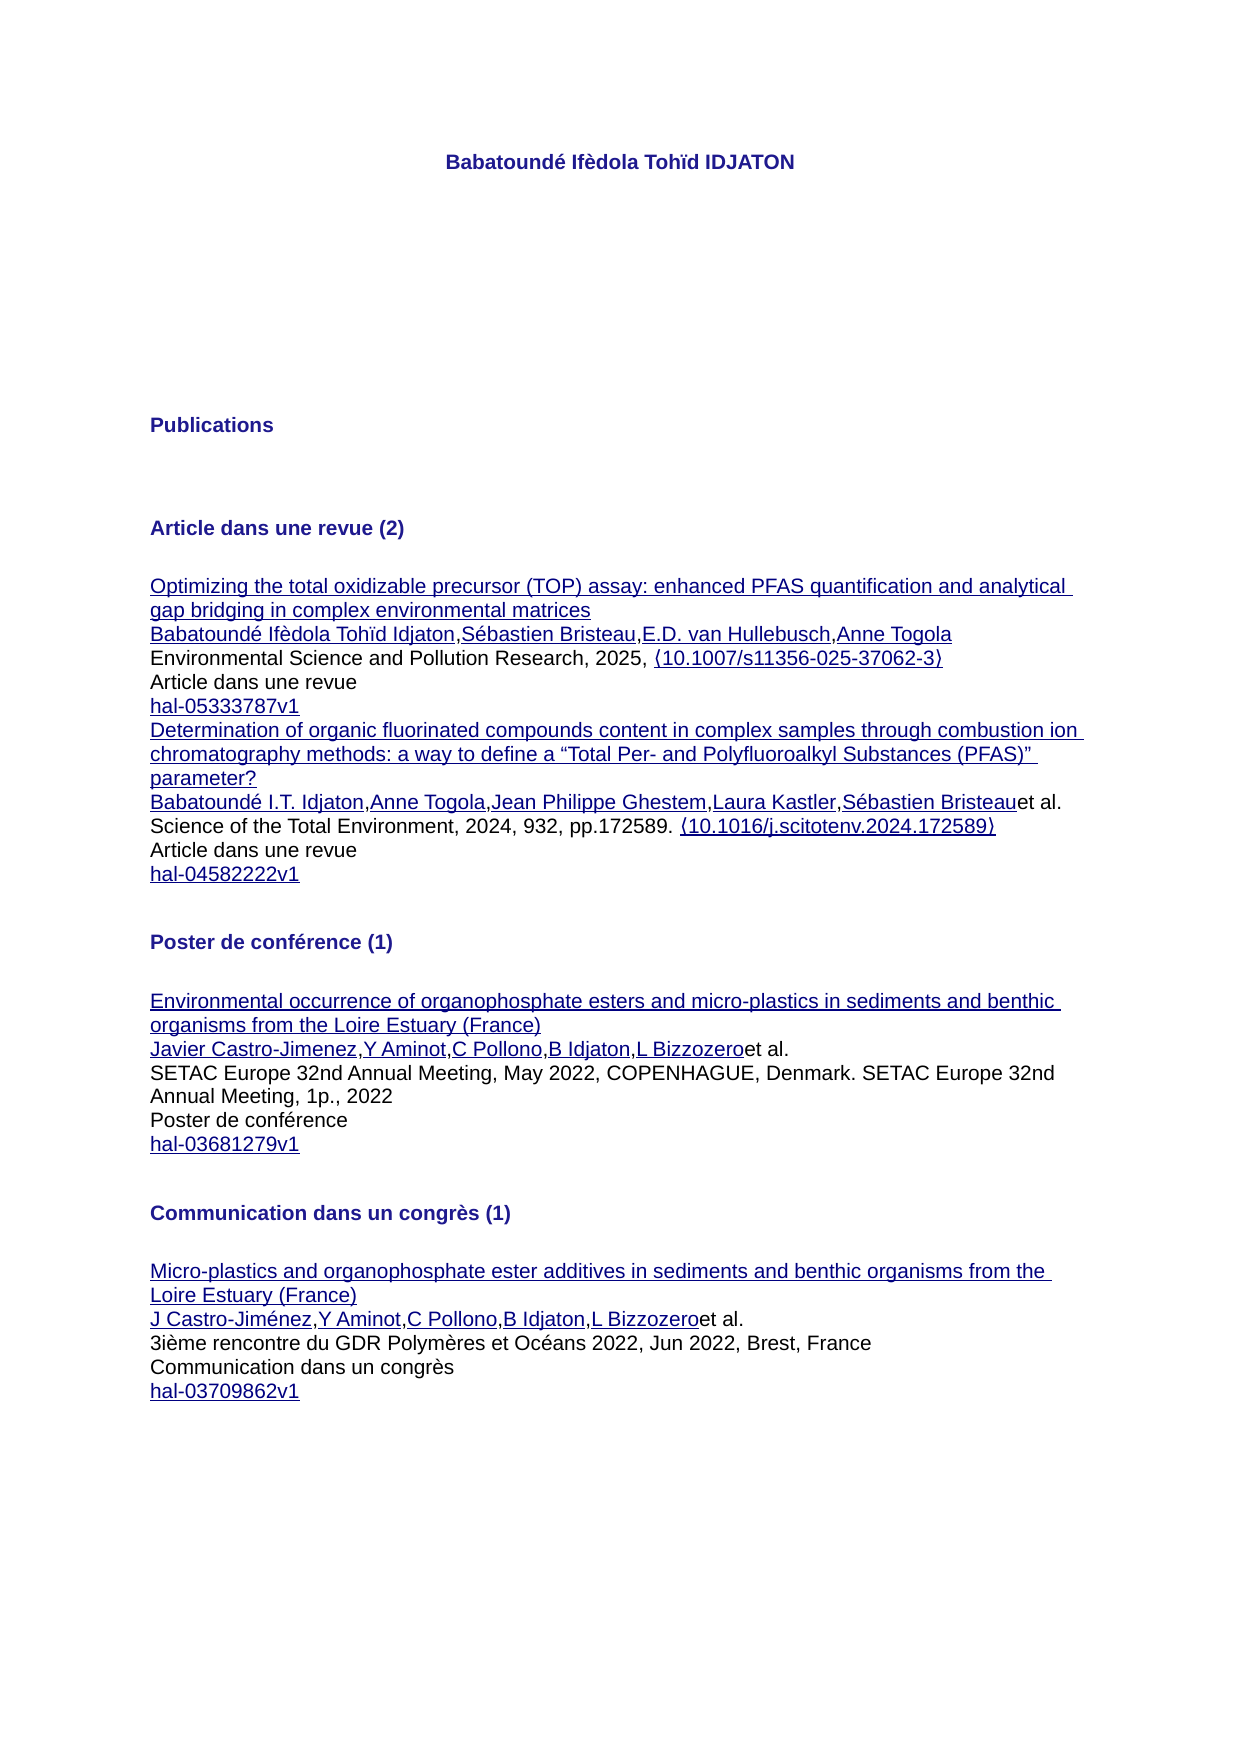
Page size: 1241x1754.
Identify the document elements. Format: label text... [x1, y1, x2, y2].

subtitle Babatoundé Ifèdola Tohïd IDJATON [150, 150, 1090, 174]
subtitle Article dans une revue (2) [150, 516, 1090, 539]
table_cell Determination of organic fluorinated compounds content in complex samples through combustion ion chromatography methods: a way to define a “Total Per- and Polyfluoroalkyl Substances (PFAS)” parameter? Babatoundé I.T. Idjaton,Anne Togola,Jean Philippe Ghestem,Laura Kastler,Sébastien Bristeauet al. Science of the Total Environment, 2024, 932, pp.172589. ⟨10.1016/j.scitotenv.2024.172589⟩ Article dans une revue hal-04582222v1 [150, 718, 1090, 885]
table_header Optimizing the total oxidizable precursor (TOP) assay: enhanced PFAS quantification and analytical gap bridging in complex environmental matrices Babatoundé Ifèdola Tohïd Idjaton,Sébastien Bristeau,E.D. van Hullebusch,Anne Togola Environmental Science and Pollution Research, 2025, ⟨10.1007/s11356-025-37062-3⟩ Article dans une revue hal-05333787v1 [150, 574, 1090, 718]
subtitle Communication dans un congrès (1) [150, 1201, 1090, 1225]
subtitle Poster de conférence (1) [150, 930, 1090, 954]
table_header Micro-plastics and organophosphate ester additives in sediments and benthic organisms from the Loire Estuary (France) J Castro-Jiménez,Y Aminot,C Pollono,B Idjaton,L Bizzozeroet al. 3ième rencontre du GDR Polymères et Océans 2022, Jun 2022, Brest, France Communication dans un congrès hal-03709862v1 [150, 1259, 1090, 1403]
table_header Environmental occurrence of organophosphate esters and micro-plastics in sediments and benthic organisms from the Loire Estuary (France) Javier Castro-Jimenez,Y Aminot,C Pollono,B Idjaton,L Bizzozeroet al. SETAC Europe 32nd Annual Meeting, May 2022, COPENHAGUE, Denmark. SETAC Europe 32nd Annual Meeting, 1p., 2022 Poster de conférence hal-03681279v1 [150, 989, 1090, 1156]
subtitle Publications [150, 412, 1090, 436]
